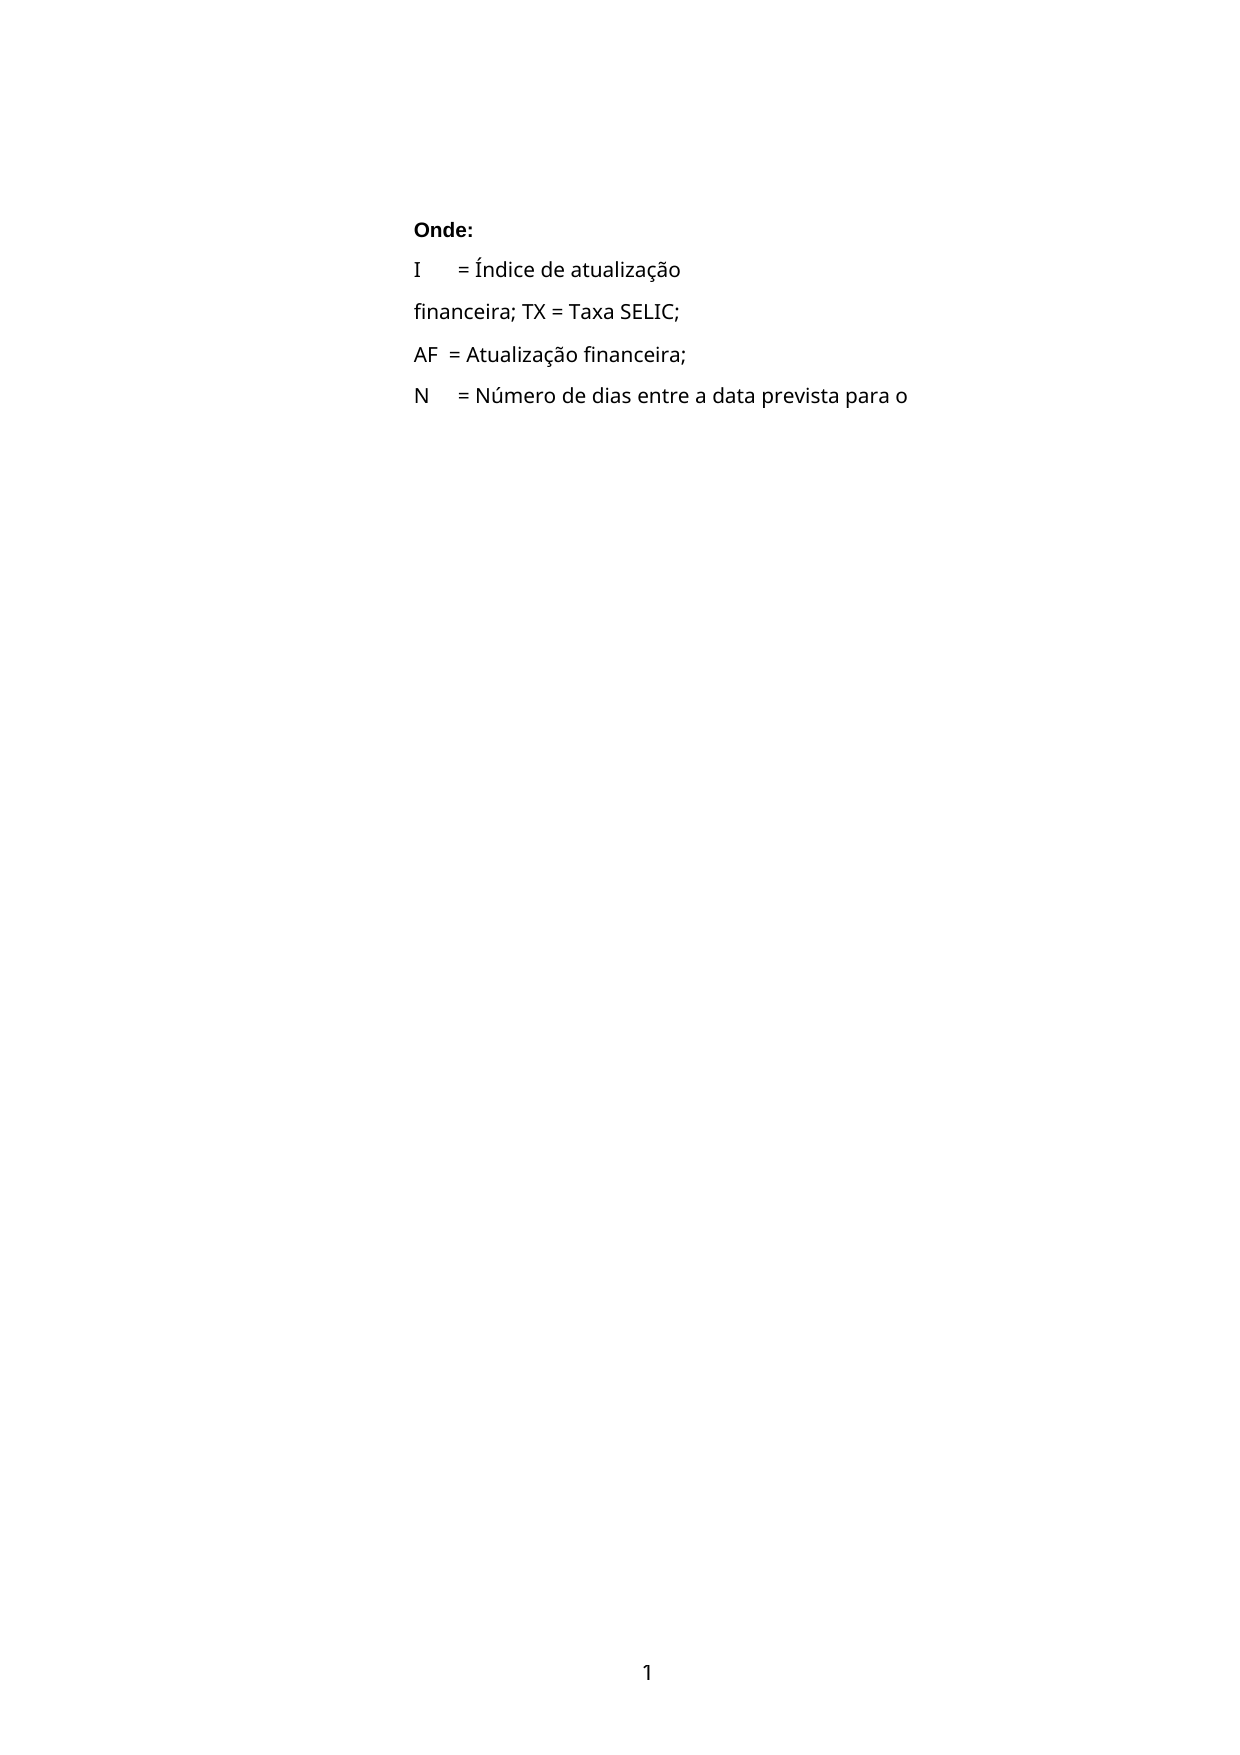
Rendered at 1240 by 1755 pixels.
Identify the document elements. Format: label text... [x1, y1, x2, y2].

text N = Número de dias entre a data prevista para o [413, 382, 1239, 410]
text AF = Atualização financeira; [413, 341, 1239, 369]
text I = Índice de atualização financeira; TX = Taxa SELIC; [413, 255, 773, 326]
subtitle Onde: [413, 218, 1239, 242]
